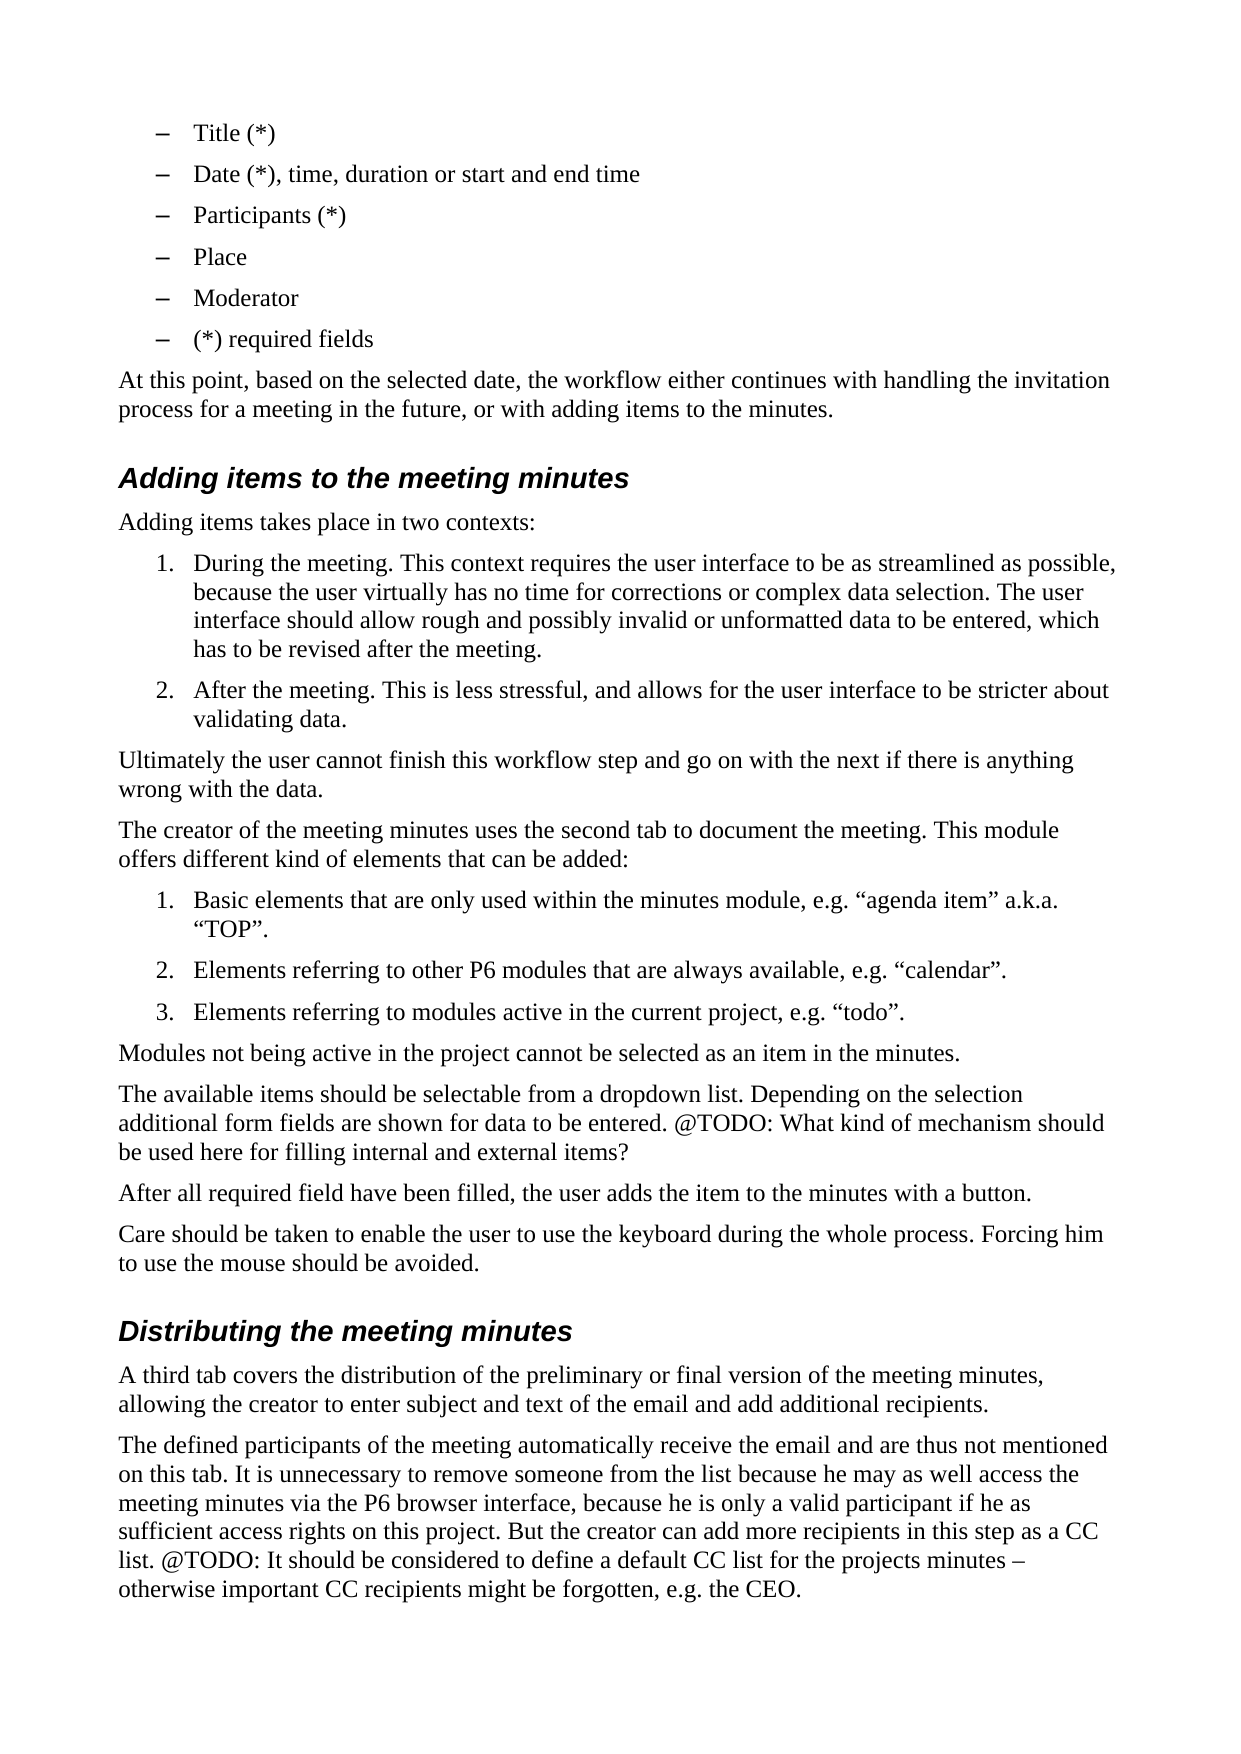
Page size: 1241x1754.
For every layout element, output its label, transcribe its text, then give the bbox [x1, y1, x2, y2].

text The creator of the meeting minutes uses the second tab to document the meeting. This module offers different kind of elements that can be added: [118, 815, 1122, 873]
list During the meeting. This context requires the user interface to be as streamlined as possible, because the user virtually has no time for corrections or complex data selection. The user interface should allow rough and possibly invalid or unformatted data to be entered, which has to be revised after the meeting. [156, 548, 1122, 663]
text A third tab covers the distribution of the preliminary or final version of the meeting minutes, allowing the creator to enter subject and text of the email and add additional recipients. [118, 1360, 1122, 1418]
text Adding items takes place in two contexts: [118, 507, 1122, 535]
list (*) required fields [156, 324, 1122, 353]
list Date (*), time, duration or start and end time [156, 159, 1122, 188]
list After the meeting. This is less stressful, and allows for the user interface to be stricter about validating data. [156, 675, 1122, 733]
list Elements referring to other P6 modules that are always available, e.g. “calendar”. [156, 955, 1122, 984]
list Elements referring to modules active in the current project, e.g. “todo”. [156, 997, 1122, 1025]
text The available items should be selectable from a dropdown list. Depending on the selection additional form fields are shown for data to be entered. @TODO: What kind of mechanism should be used here for filling internal and external items? [118, 1079, 1122, 1165]
list Basic elements that are only used within the minutes module, e.g. “agenda item” a.k.a. “TOP”. [156, 885, 1122, 943]
subtitle Distributing the meeting minutes [118, 1314, 1122, 1348]
text The defined participants of the meeting automatically receive the email and are thus not mentioned on this tab. It is unnecessary to remove someone from the list because he may as well access the meeting minutes via the P6 browser interface, because he is only a valid participant if he as sufficient access rights on this project. But the creator can add more recipients in this step as a CC list. @TODO: It should be considered to define a default CC list for the projects minutes – otherwise important CC recipients might be forgotten, e.g. the CEO. [118, 1430, 1122, 1603]
text Ultimately the user cannot finish this workflow step and go on with the next if there is anything wrong with the data. [118, 745, 1122, 803]
text Care should be taken to enable the user to use the keyboard during the whole process. Forcing him to use the mouse should be avoided. [118, 1219, 1122, 1277]
list Place [156, 242, 1122, 271]
list Title (*) [156, 118, 1122, 147]
list Moderator [156, 283, 1122, 312]
list Participants (*) [156, 201, 1122, 229]
subtitle Adding items to the meeting minutes [118, 461, 1122, 494]
text After all required field have been filled, the user adds the item to the minutes with a button. [118, 1178, 1122, 1207]
text At this point, based on the selected date, the workflow either continues with handling the invitation process for a meeting in the future, or with adding items to the minutes. [118, 366, 1122, 423]
text Modules not being active in the project cannot be selected as an item in the minutes. [118, 1038, 1122, 1067]
